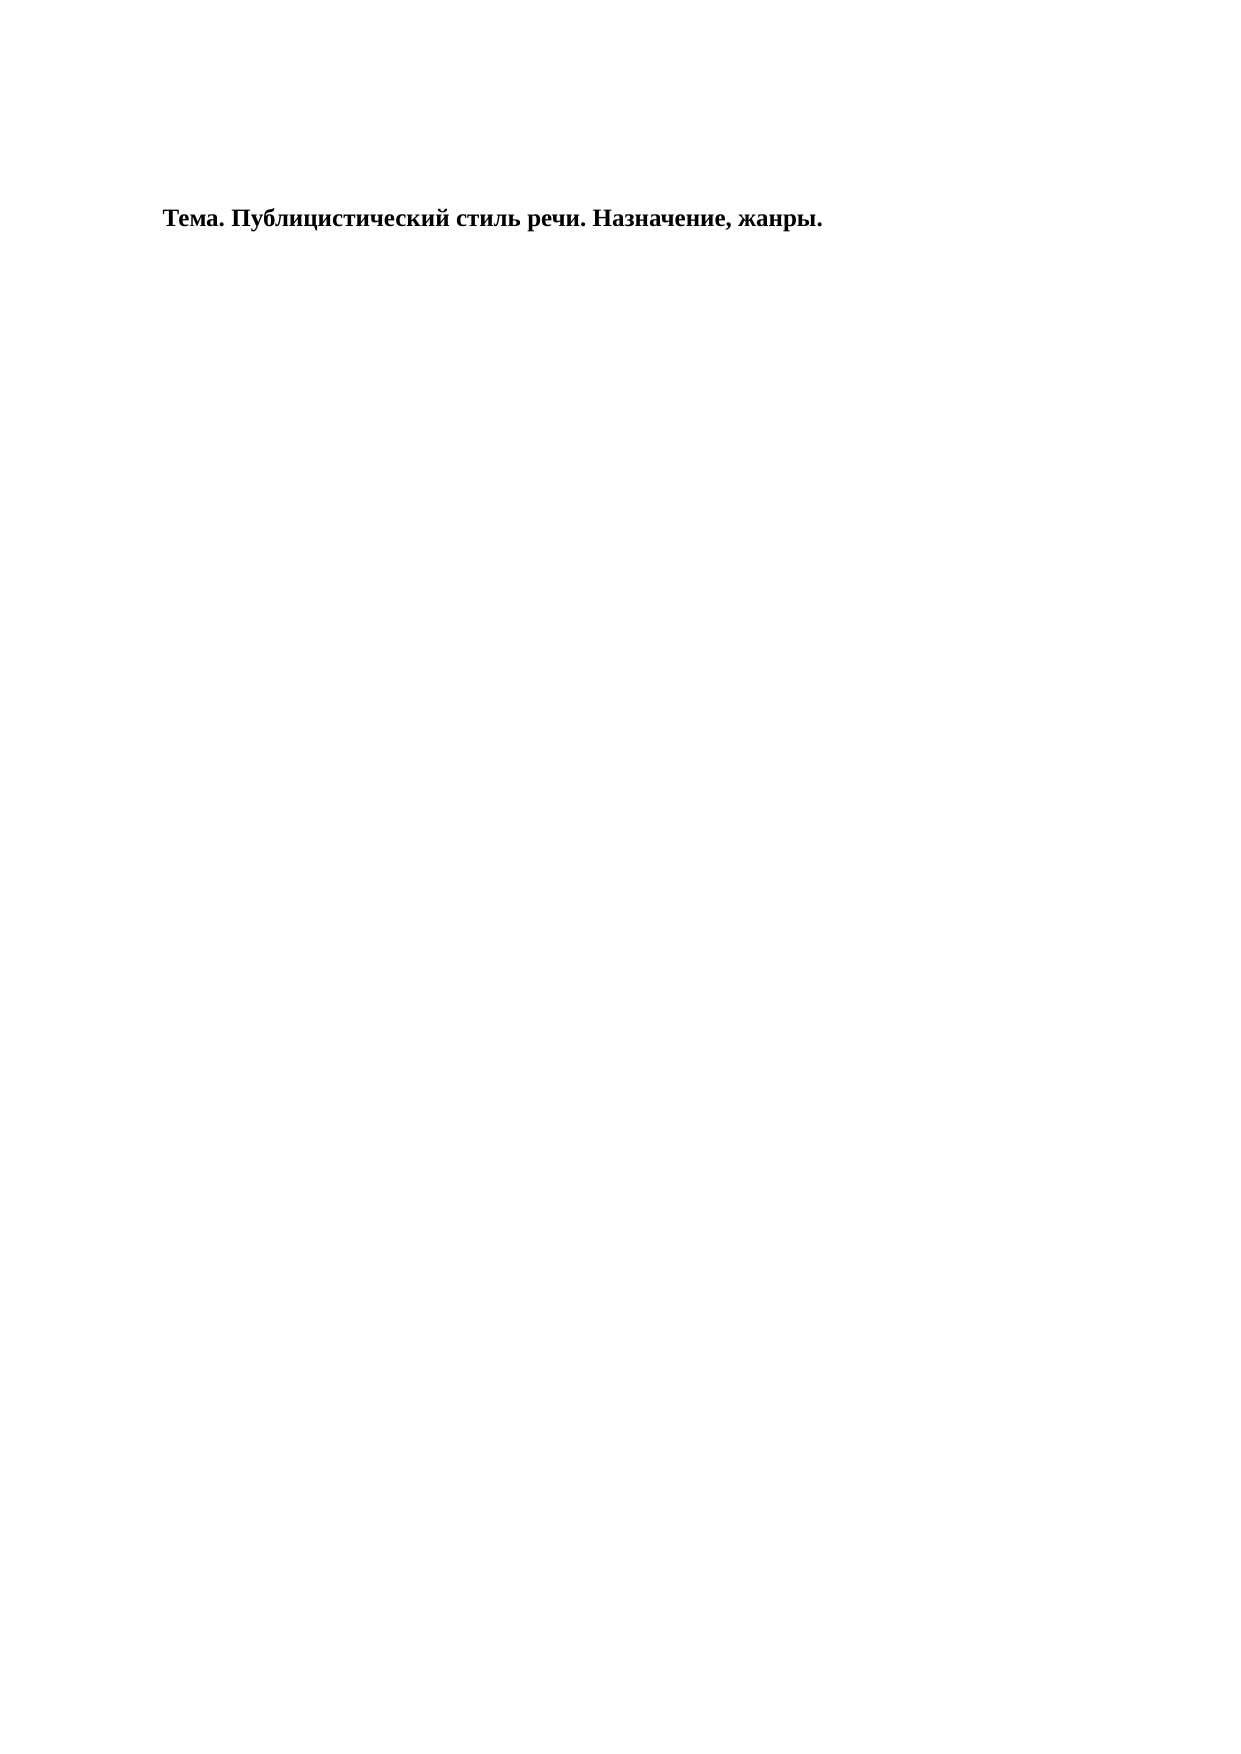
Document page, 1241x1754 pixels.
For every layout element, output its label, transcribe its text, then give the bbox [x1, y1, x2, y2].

subtitle Тема. Публицистический стиль речи. Назначение, жанры. [162, 204, 1240, 232]
